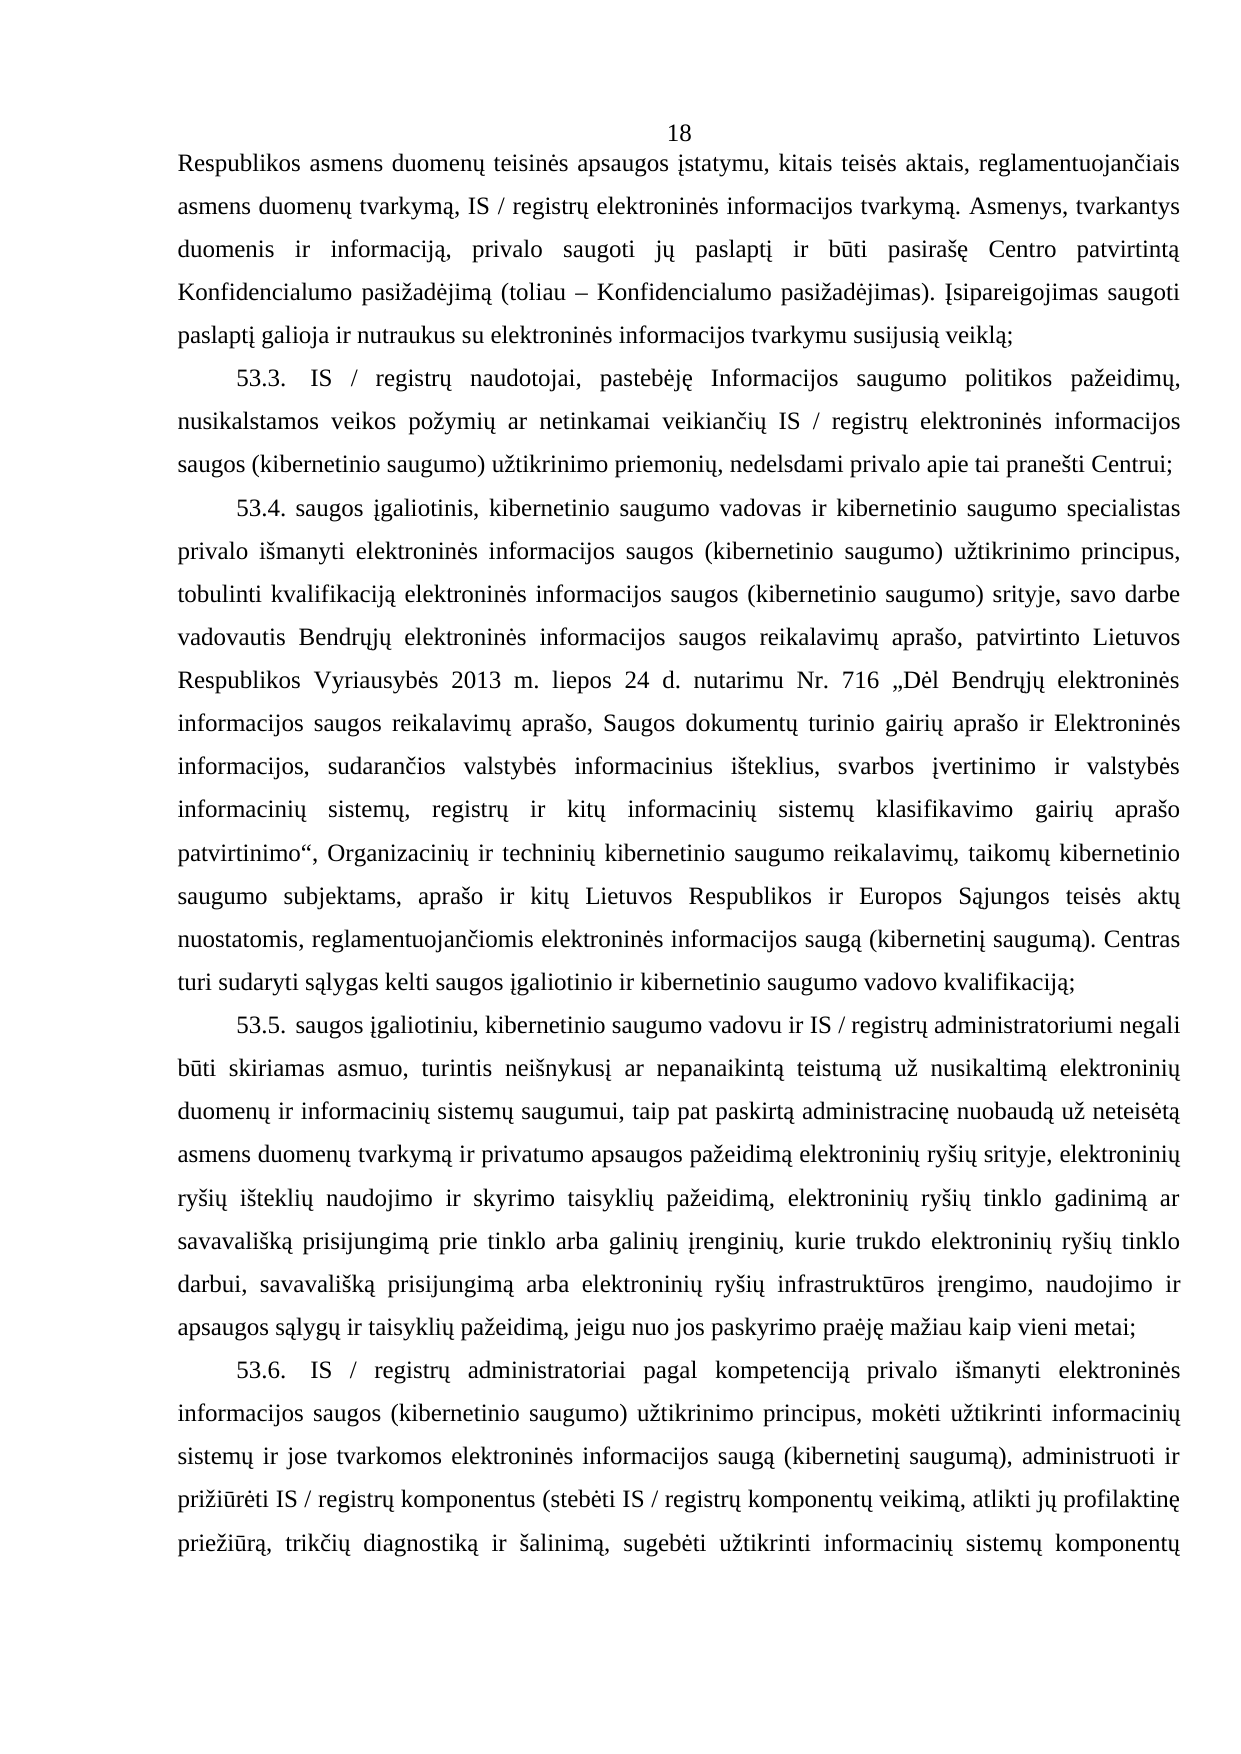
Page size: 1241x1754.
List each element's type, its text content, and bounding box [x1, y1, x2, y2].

text 53.4. saugos įgaliotinis, kibernetinio saugumo vadovas ir kibernetinio saugumo specialistas privalo išmanyti elektroninės informacijos saugos (kibernetinio saugumo) užtikrinimo principus, tobulinti kvalifikaciją elektroninės informacijos saugos (kibernetinio saugumo) srityje, savo darbe vadovautis Bendrųjų elektroninės informacijos saugos reikalavimų aprašo, patvirtinto Lietuvos Respublikos Vyriausybės 2013 m. liepos 24 d. nutarimu Nr. 716 „Dėl Bendrųjų elektroninės informacijos saugos reikalavimų aprašo, Saugos dokumentų turinio gairių aprašo ir Elektroninės informacijos, sudarančios valstybės informacinius išteklius, svarbos įvertinimo ir valstybės informacinių sistemų, registrų ir kitų informacinių sistemų klasifikavimo gairių aprašo patvirtinimo“, Organizacinių ir techninių kibernetinio saugumo reikalavimų, taikomų kibernetinio saugumo subjektams, aprašo ir kitų Lietuvos Respublikos ir Europos Sąjungos teisės aktų nuostatomis, reglamentuojančiomis elektroninės informacijos saugą (kibernetinį saugumą). Centras turi sudaryti sąlygas kelti saugos įgaliotinio ir kibernetinio saugumo vadovo kvalifikaciją; [177, 493, 1181, 996]
text 53.3. IS / registrų naudotojai, pastebėję Informacijos saugumo politikos pažeidimų, nusikalstamos veikos požymių ar netinkamai veikiančių IS / registrų elektroninės informacijos saugos (kibernetinio saugumo) užtikrinimo priemonių, nedelsdami privalo apie tai pranešti Centrui; [177, 363, 1181, 478]
text 53.5. saugos įgaliotiniu, kibernetinio saugumo vadovu ir IS / registrų administratoriumi negali būti skiriamas asmuo, turintis neišnykusį ar nepanaikintą teistumą už nusikaltimą elektroninių duomenų ir informacinių sistemų saugumui, taip pat paskirtą administracinę nuobaudą už neteisėtą asmens duomenų tvarkymą ir privatumo apsaugos pažeidimą elektroninių ryšių srityje, elektroninių ryšių išteklių naudojimo ir skyrimo taisyklių pažeidimą, elektroninių ryšių tinklo gadinimą ar savavališką prisijungimą prie tinklo arba galinių įrenginių, kurie trukdo elektroninių ryšių tinklo darbui, savavališką prisijungimą arba elektroninių ryšių infrastruktūros įrengimo, naudojimo ir apsaugos sąlygų ir taisyklių pažeidimą, jeigu nuo jos paskyrimo praėję mažiau kaip vieni metai; [177, 1010, 1181, 1341]
text 53.6. IS / registrų administratoriai pagal kompetenciją privalo išmanyti elektroninės informacijos saugos (kibernetinio saugumo) užtikrinimo principus, mokėti užtikrinti informacinių sistemų ir jose tvarkomos elektroninės informacijos saugą (kibernetinį saugumą), administruoti ir prižiūrėti IS / registrų komponentus (stebėti IS / registrų komponentų veikimą, atlikti jų profilaktinę priežiūrą, trikčių diagnostiką ir šalinimą, sugebėti užtikrinti informacinių sistemų komponentų [177, 1355, 1181, 1556]
text Respublikos asmens duomenų teisinės apsaugos įstatymu, kitais teisės aktais, reglamentuojančiais asmens duomenų tvarkymą, IS / registrų elektroninės informacijos tvarkymą. Asmenys, tvarkantys duomenis ir informaciją, privalo saugoti jų paslaptį ir būti pasirašę Centro patvirtintą Konfidencialumo pasižadėjimą (toliau – Konfidencialumo pasižadėjimas). Įsipareigojimas saugoti paslaptį galioja ir nutraukus su elektroninės informacijos tvarkymu susijusią veiklą; [177, 148, 1181, 349]
